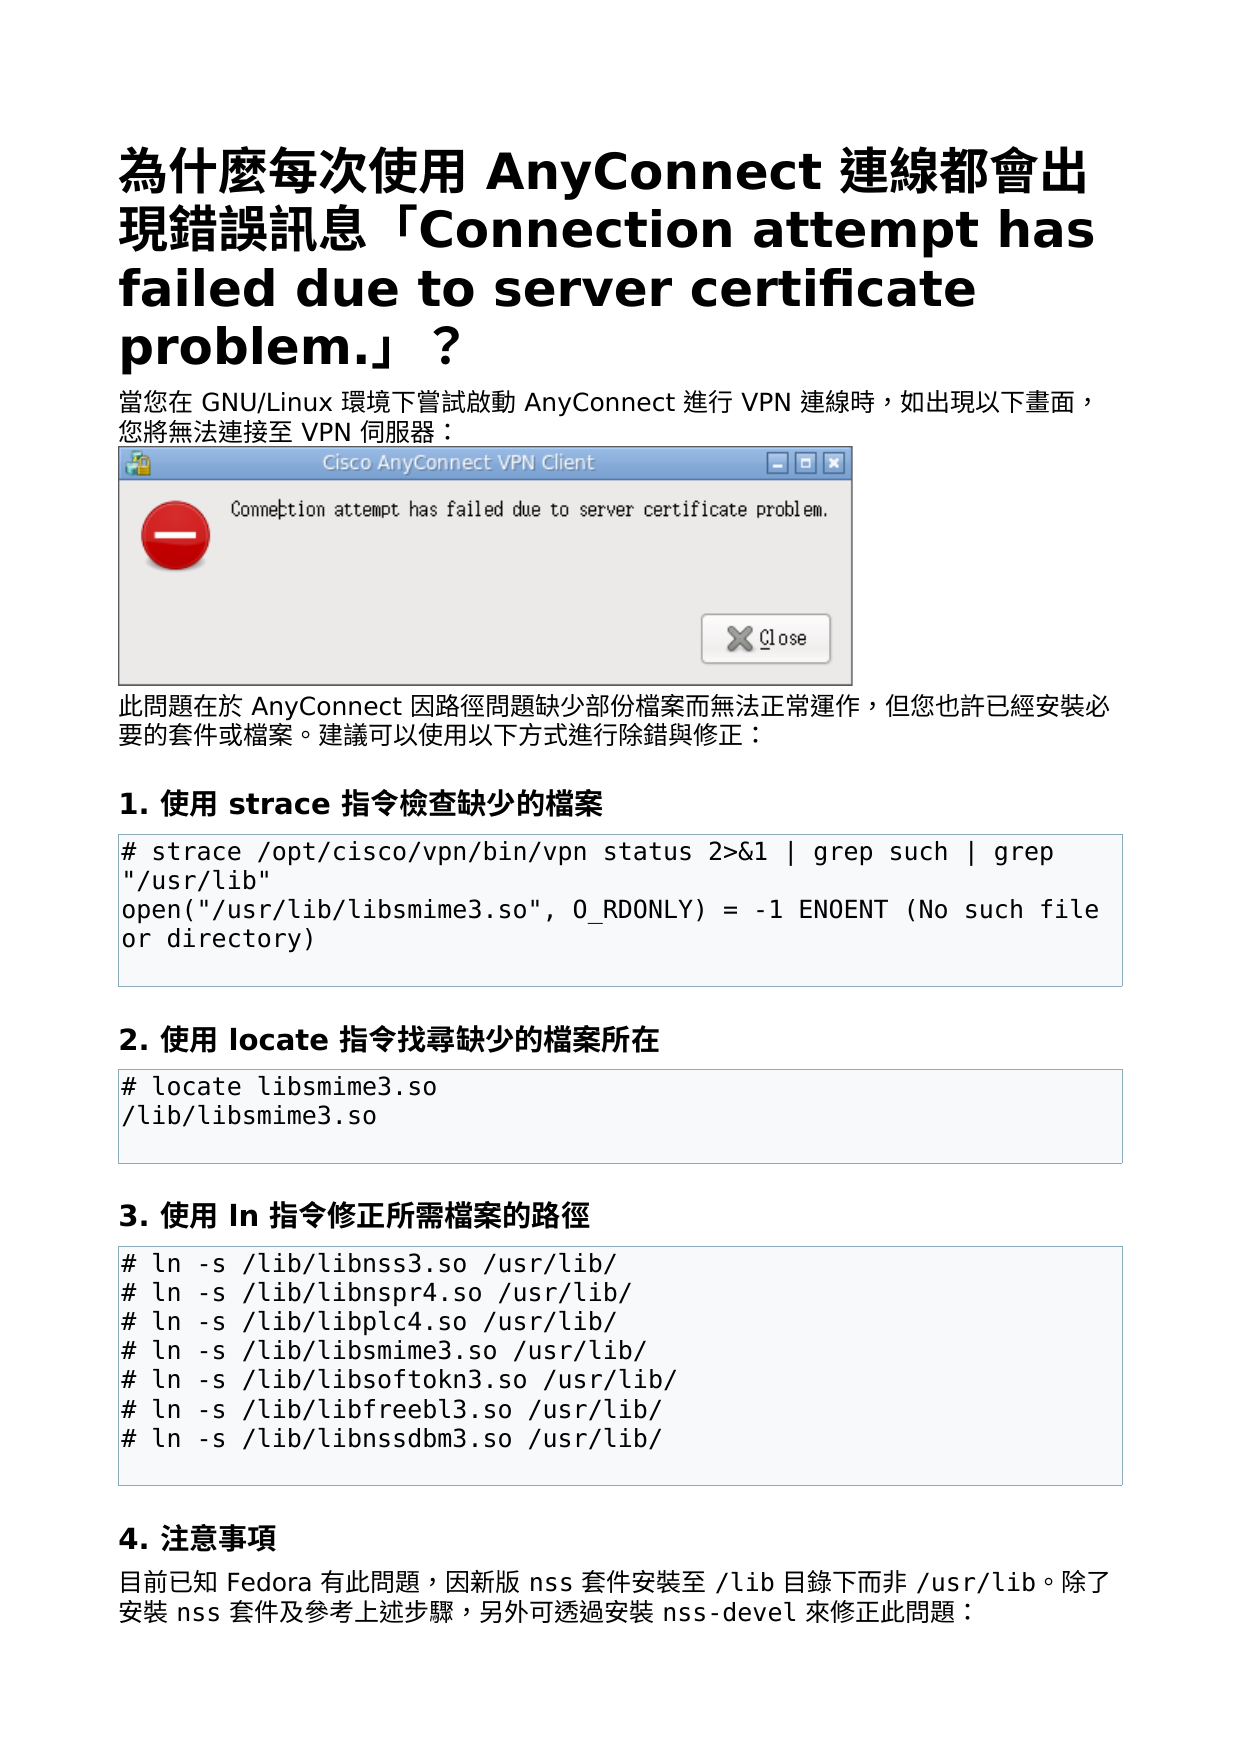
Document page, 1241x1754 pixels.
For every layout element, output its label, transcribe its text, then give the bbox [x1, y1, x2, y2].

subtitle 1. 使用 strace 指令檢查缺少的檔案 [118, 788, 1122, 822]
subtitle 為什麼每次使用 AnyConnect 連線都會出現錯誤訊息「Connection attempt has failed due to server certificate problem.」？ [118, 143, 1122, 376]
subtitle 2. 使用 locate 指令找尋缺少的檔案所在 [118, 1023, 1122, 1057]
subtitle 4. 注意事項 [118, 1522, 1122, 1556]
text 目前已知 Fedora 有此問題，因新版 nss 套件安裝至 /lib 目錄下而非 /usr/lib。除了安裝 nss 套件及參考上述步驟，另外可透過安裝 nss-devel 來修正此問題： [118, 1569, 1122, 1627]
text # locate libsmime3.so /lib/libsmime3.so [119, 1070, 1122, 1163]
picture [118, 446, 853, 686]
subtitle 3. 使用 ln 指令修正所需檔案的路徑 [118, 1199, 1122, 1233]
text 當您在 GNU/Linux 環境下嘗試啟動 AnyConnect 進行 VPN 連線時，如出現以下畫面，您將無法連接至 VPN 伺服器： 此問題在於 AnyConnect 因路徑問題缺少部份檔案而無法正常運作，但您也許已經安裝必要的套件或檔案。建議可以使用以下方式進行除錯與修正： [118, 388, 1122, 750]
text # strace /opt/cisco/vpn/bin/vpn status 2>&1 | grep such | grep "/usr/lib" open("/usr/lib/libsmime3.so", O_RDONLY) = -1 ENOENT (No such file or directory) [119, 835, 1122, 986]
text # ln -s /lib/libnss3.so /usr/lib/ # ln -s /lib/libnspr4.so /usr/lib/ # ln -s /lib/libplc4.so /usr/lib/ # ln -s /lib/libsmime3.so /usr/lib/ # ln -s /lib/libsoftokn3.so /usr/lib/ # ln -s /lib/libfreebl3.so /usr/lib/ # ln -s /lib/libnssdbm3.so /usr/lib/ [119, 1247, 1122, 1485]
